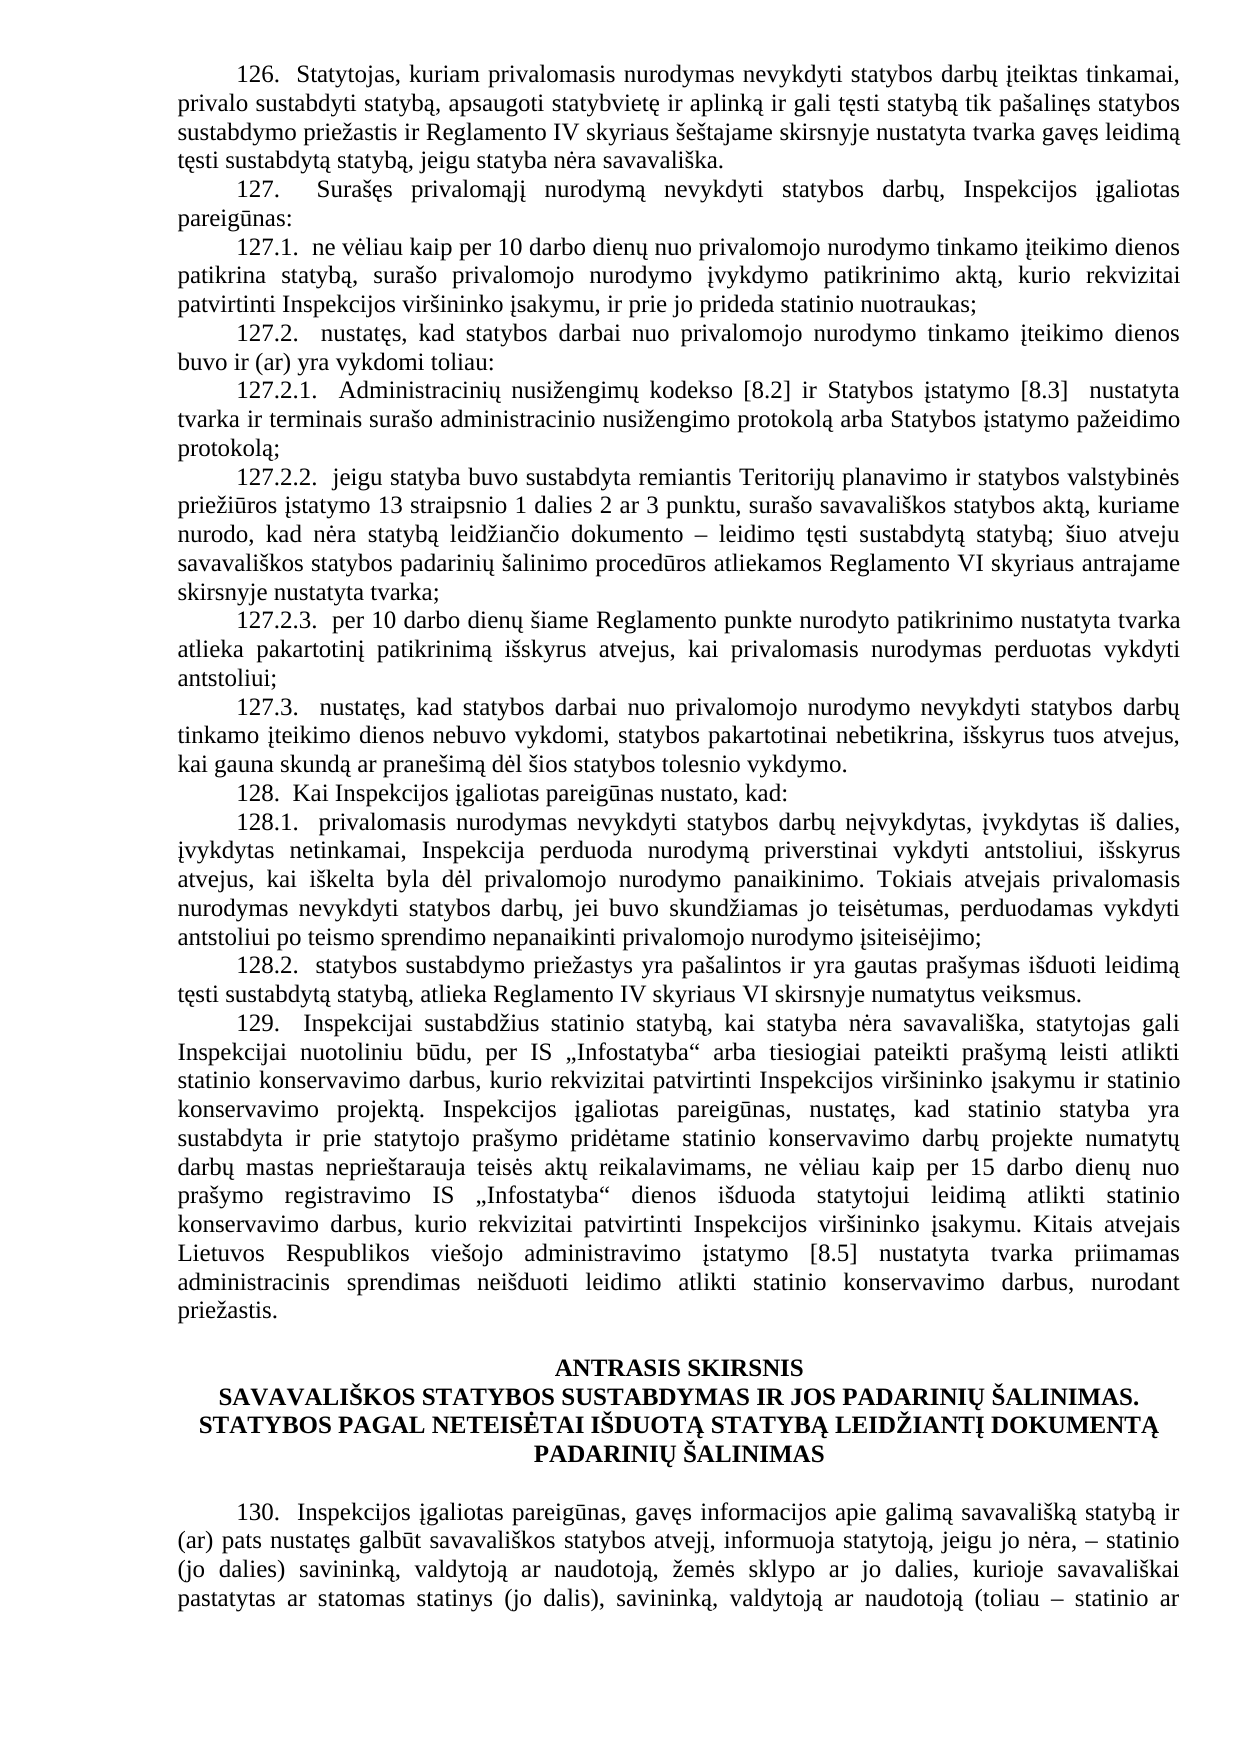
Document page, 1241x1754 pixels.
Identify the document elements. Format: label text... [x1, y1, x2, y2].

text 129. Inspekcijai sustabdžius statinio statybą, kai statyba nėra savavališka, statytojas gali Inspekcijai nuotoliniu būdu, per IS „Infostatyba“ arba tiesiogiai pateikti prašymą leisti atlikti statinio konservavimo darbus, kurio rekvizitai patvirtinti Inspekcijos viršininko įsakymu ir statinio konservavimo projektą. Inspekcijos įgaliotas pareigūnas, nustatęs, kad statinio statyba yra sustabdyta ir prie statytojo prašymo pridėtame statinio konservavimo darbų projekte numatytų darbų mastas neprieštarauja teisės aktų reikalavimams, ne vėliau kaip per 15 darbo dienų nuo prašymo registravimo IS „Infostatyba“ dienos išduoda statytojui leidimą atlikti statinio konservavimo darbus, kurio rekvizitai patvirtinti Inspekcijos viršininko įsakymu. Kitais atvejais Lietuvos Respublikos viešojo administravimo įstatymo [8.5] nustatyta tvarka priimamas administracinis sprendimas neišduoti leidimo atlikti statinio konservavimo darbus, nurodant priežastis. [177, 1008, 1181, 1324]
text ANTRASIS SKIRSNIS [177, 1353, 1181, 1382]
text 127.2.1. Administracinių nusižengimų kodekso [8.2] ir Statybos įstatymo [8.3] nustatyta tvarka ir terminais surašo administracinio nusižengimo protokolą arba Statybos įstatymo pažeidimo protokolą; [177, 375, 1181, 462]
text 126. Statytojas, kuriam privalomasis nurodymas nevykdyti statybos darbų įteiktas tinkamai, privalo sustabdyti statybą, apsaugoti statybvietę ir aplinką ir gali tęsti statybą tik pašalinęs statybos sustabdymo priežastis ir Reglamento IV skyriaus šeštajame skirsnyje nustatyta tvarka gavęs leidimą tęsti sustabdytą statybą, jeigu statyba nėra savavališka. [177, 59, 1181, 174]
text 127.3. nustatęs, kad statybos darbai nuo privalomojo nurodymo nevykdyti statybos darbų tinkamo įteikimo dienos nebuvo vykdomi, statybos pakartotinai nebetikrina, išskyrus tuos atvejus, kai gauna skundą ar pranešimą dėl šios statybos tolesnio vykdymo. [177, 692, 1181, 778]
text 128. Kai Inspekcijos įgaliotas pareigūnas nustato, kad: [177, 778, 1181, 807]
text 127. Surašęs privalomąjį nurodymą nevykdyti statybos darbų, Inspekcijos įgaliotas pareigūnas: [177, 174, 1181, 232]
text 127.2. nustatęs, kad statybos darbai nuo privalomojo nurodymo tinkamo įteikimo dienos buvo ir (ar) yra vykdomi toliau: [177, 318, 1181, 375]
text 128.2. statybos sustabdymo priežastys yra pašalintos ir yra gautas prašymas išduoti leidimą tęsti sustabdytą statybą, atlieka Reglamento IV skyriaus VI skirsnyje numatytus veiksmus. [177, 950, 1181, 1008]
text 128.1. privalomasis nurodymas nevykdyti statybos darbų neįvykdytas, įvykdytas iš dalies, įvykdytas netinkamai, Inspekcija perduoda nurodymą priverstinai vykdyti antstoliui, išskyrus atvejus, kai iškelta byla dėl privalomojo nurodymo panaikinimo. Tokiais atvejais privalomasis nurodymas nevykdyti statybos darbų, jei buvo skundžiamas jo teisėtumas, perduodamas vykdyti antstoliui po teismo sprendimo nepanaikinti privalomojo nurodymo įsiteisėjimo; [177, 807, 1181, 950]
text 127.1. ne vėliau kaip per 10 darbo dienų nuo privalomojo nurodymo tinkamo įteikimo dienos patikrina statybą, surašo privalomojo nurodymo įvykdymo patikrinimo aktą, kurio rekvizitai patvirtinti Inspekcijos viršininko įsakymu, ir prie jo prideda statinio nuotraukas; [177, 232, 1181, 318]
text 127.2.2. jeigu statyba buvo sustabdyta remiantis Teritorijų planavimo ir statybos valstybinės priežiūros įstatymo 13 straipsnio 1 dalies 2 ar 3 punktu, surašo savavališkos statybos aktą, kuriame nurodo, kad nėra statybą leidžiančio dokumento – leidimo tęsti sustabdytą statybą; šiuo atveju savavališkos statybos padarinių šalinimo procedūros atliekamos Reglamento VI skyriaus antrajame skirsnyje nustatyta tvarka; [177, 462, 1181, 605]
text 130. Inspekcijos įgaliotas pareigūnas, gavęs informacijos apie galimą savavališką statybą ir (ar) pats nustatęs galbūt savavališkos statybos atvejį, informuoja statytoją, jeigu jo nėra, – statinio (jo dalies) savininką, valdytoją ar naudotoją, žemės sklypo ar jo dalies, kurioje savavališkai pastatytas ar statomas statinys (jo dalis), savininką, valdytoją ar naudotoją (toliau – statinio ar [177, 1497, 1181, 1612]
text SAVAVALIŠKOS STATYBOS SUSTABDYMAS IR JOS PADARINIŲ ŠALINIMAS. STATYBOS PAGAL NETEISĖTAI IŠDUOTĄ STATYBĄ LEIDŽIANTĮ DOKUMENTĄ PADARINIŲ ŠALINIMAS [177, 1382, 1181, 1468]
text 127.2.3. per 10 darbo dienų šiame Reglamento punkte nurodyto patikrinimo nustatyta tvarka atlieka pakartotinį patikrinimą išskyrus atvejus, kai privalomasis nurodymas perduotas vykdyti antstoliui; [177, 605, 1181, 692]
